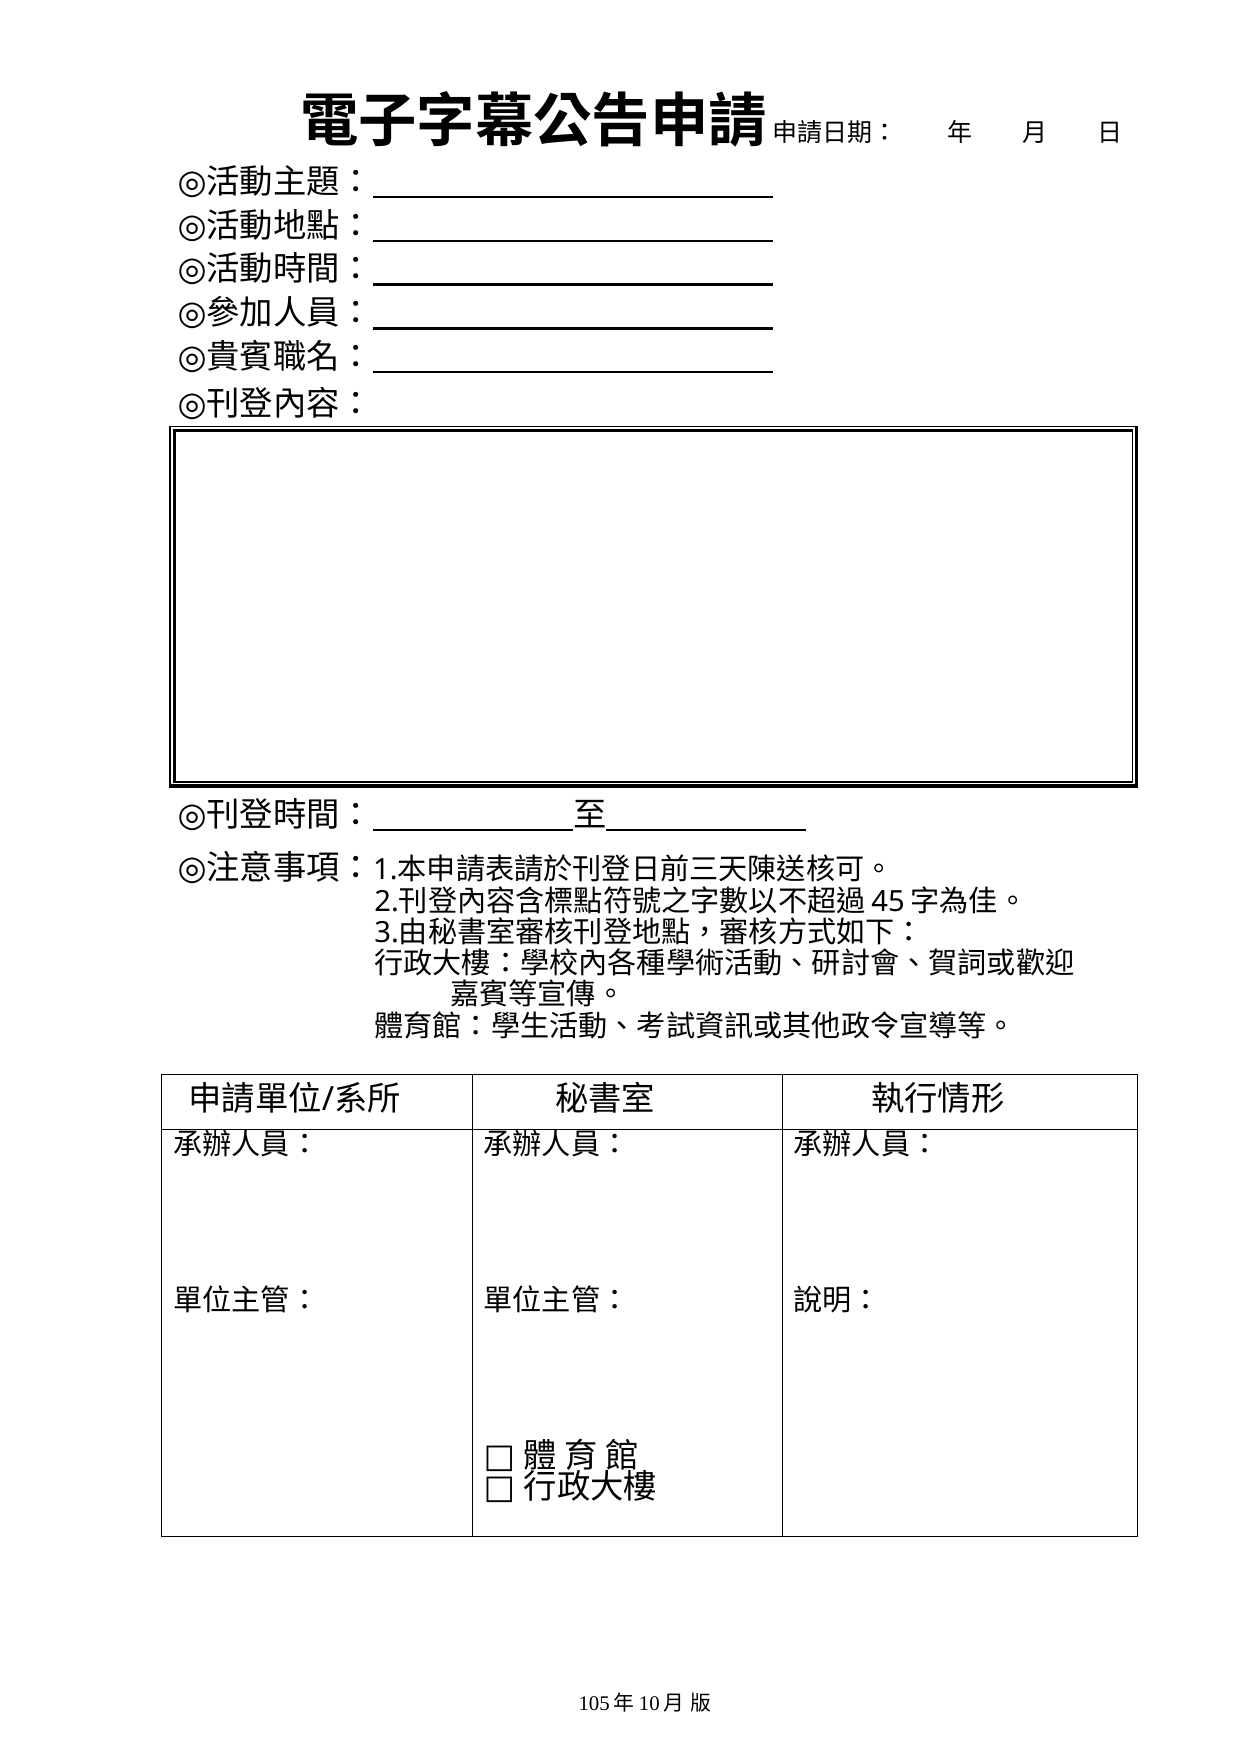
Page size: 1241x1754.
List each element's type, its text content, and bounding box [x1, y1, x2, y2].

text ◎活動地點： [177, 202, 1122, 246]
text ◎參加人員： [177, 289, 1122, 333]
text ◎貴賓職名： [177, 333, 1122, 377]
table_header [176, 432, 1132, 781]
text ◎刊登時間： 至 [177, 788, 1122, 836]
text ◎注意事項：1.本申請表請於刊登日前三天陳送核可。 [177, 855, 1122, 886]
text 3.由秘書室審核刊登地點，審核方式如下： [374, 917, 1077, 948]
table_cell 承辦人員： 單位主管： [162, 1130, 472, 1536]
text ◎活動時間： [177, 246, 1122, 289]
table_header 申請單位/系所 [162, 1075, 472, 1128]
text 體育館：學生活動、考試資訊或其他政令宣導等。 [374, 1011, 1077, 1042]
text 嘉賓等宣傳。 [374, 980, 1077, 1011]
table_header 執行情形 [783, 1075, 1137, 1128]
text 2.刊登內容含標點符號之字數以不超過45字為佳。 [374, 886, 1122, 917]
table_cell 承辦人員： 說明： [783, 1130, 1137, 1536]
text 電子字幕公告申請 申請日期： 年 月 日 [177, 74, 1122, 158]
table_header 秘書室 [473, 1075, 782, 1128]
text ◎刊登內容： [177, 377, 1122, 426]
text ◎活動主題： [177, 158, 1122, 202]
text 行政大樓：學校內各種學術活動、研討會、賀詞或歡迎 [374, 948, 1077, 980]
table_cell 承辦人員： 單位主管： □ 體 育 館 □ 行政大樓 [473, 1130, 782, 1536]
